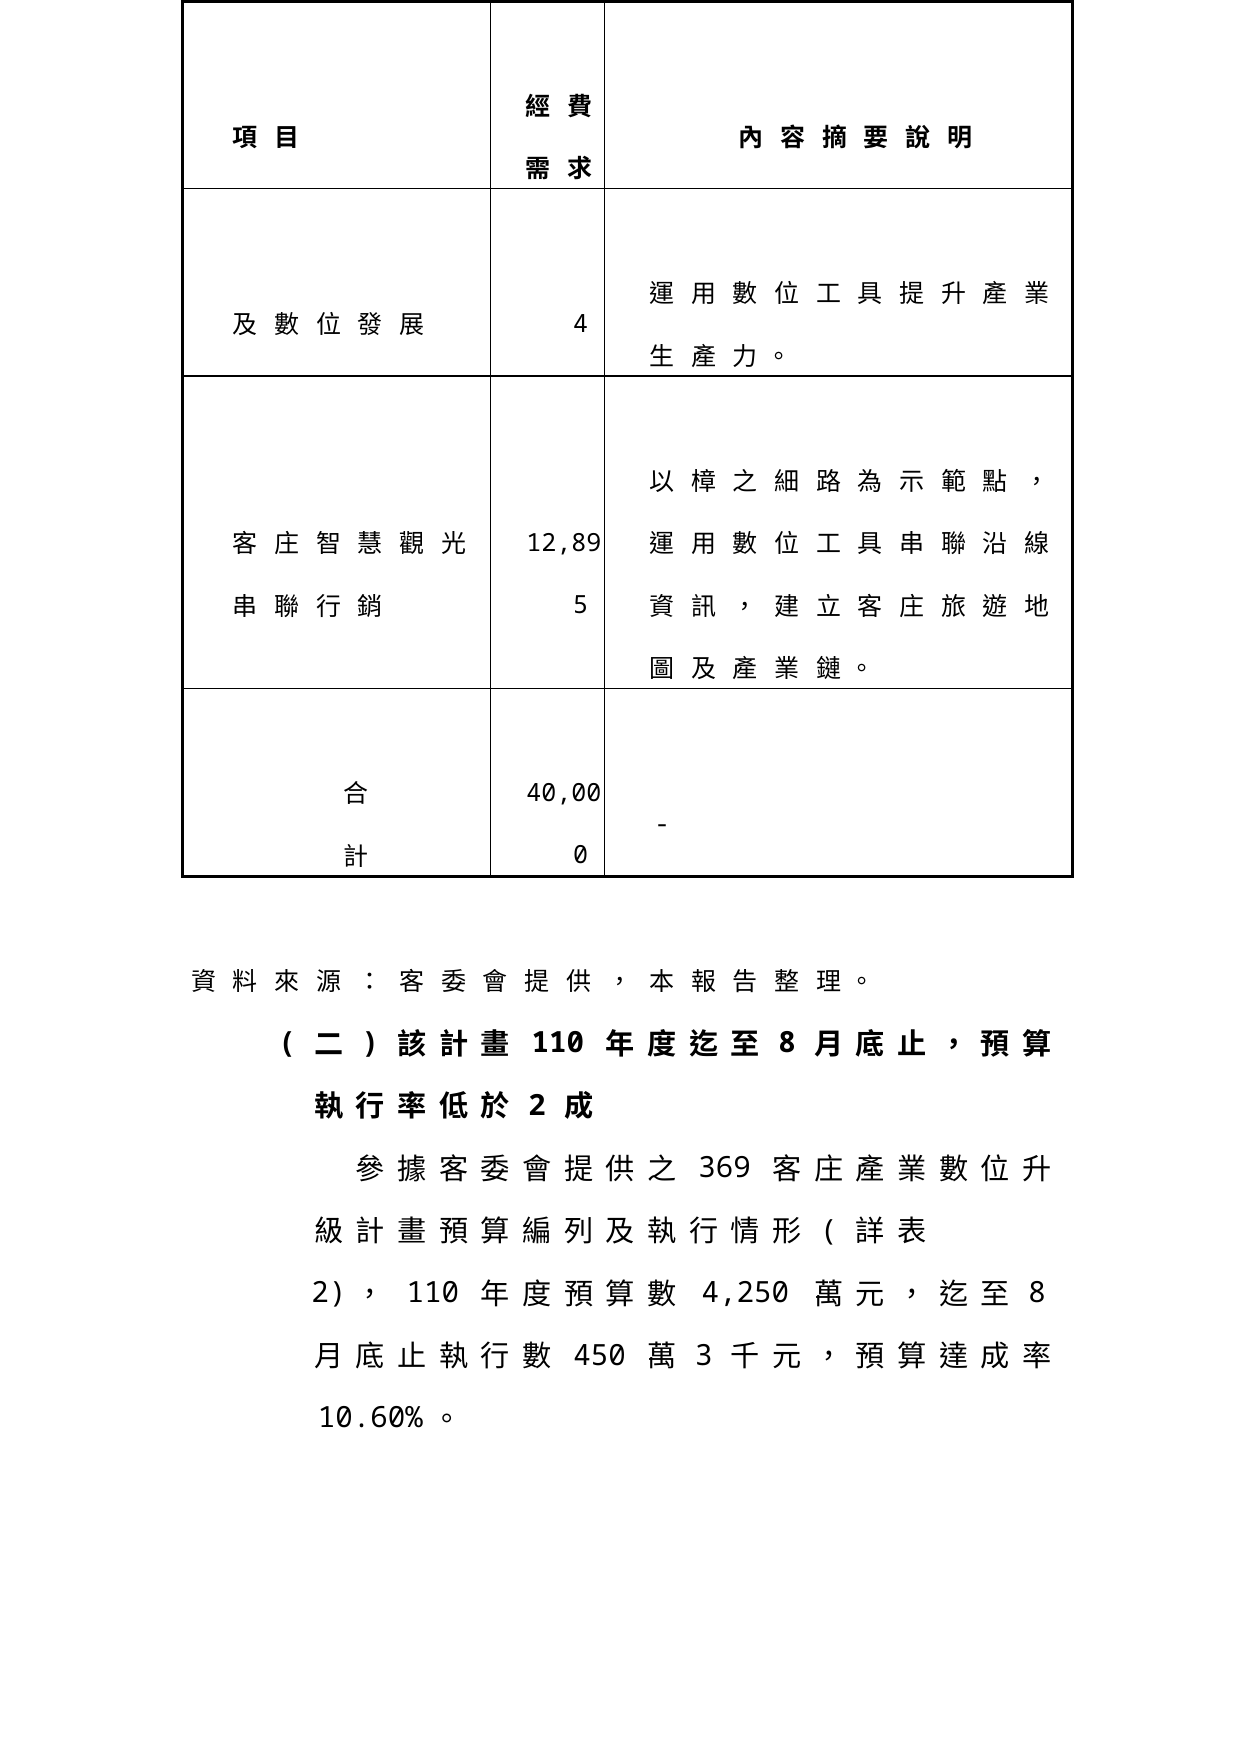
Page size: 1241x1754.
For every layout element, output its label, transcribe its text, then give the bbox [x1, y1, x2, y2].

table_cell 12,895 [491, 377, 604, 687]
table_cell 運用數位工具提升產業生產力。 [605, 189, 1071, 375]
table_cell 及數位發展 [184, 189, 490, 375]
table_header 項目 [184, 3, 490, 187]
table_cell 客庄智慧觀光串聯行銷 [184, 377, 490, 687]
table_header 經費需求 [491, 3, 604, 187]
table_cell 以樟之細路為示範點，運用數位工具串聯沿線資訊，建立客庄旅遊地圖及產業鏈。 [605, 377, 1071, 687]
table_header 內容摘要說明 [605, 3, 1071, 187]
table_cell 4 [491, 189, 604, 375]
text (二)該計畫110年度迄至8月底止，預算執行率低於2成 [242, 1000, 1058, 1125]
table_cell 40,000 [491, 689, 604, 875]
text 資料來源：客委會提供，本報告整理。 [180, 937, 1058, 1000]
table_cell 合 計 [184, 689, 490, 875]
table_cell - [605, 689, 1071, 875]
text 參據客委會提供之369客庄產業數位升級計畫預算編列及執行情形(詳表2)，110年度預算數4,250萬元，迄至8月底止執行數450萬3千元，預算達成率10.60%。 [271, 1125, 1058, 1437]
